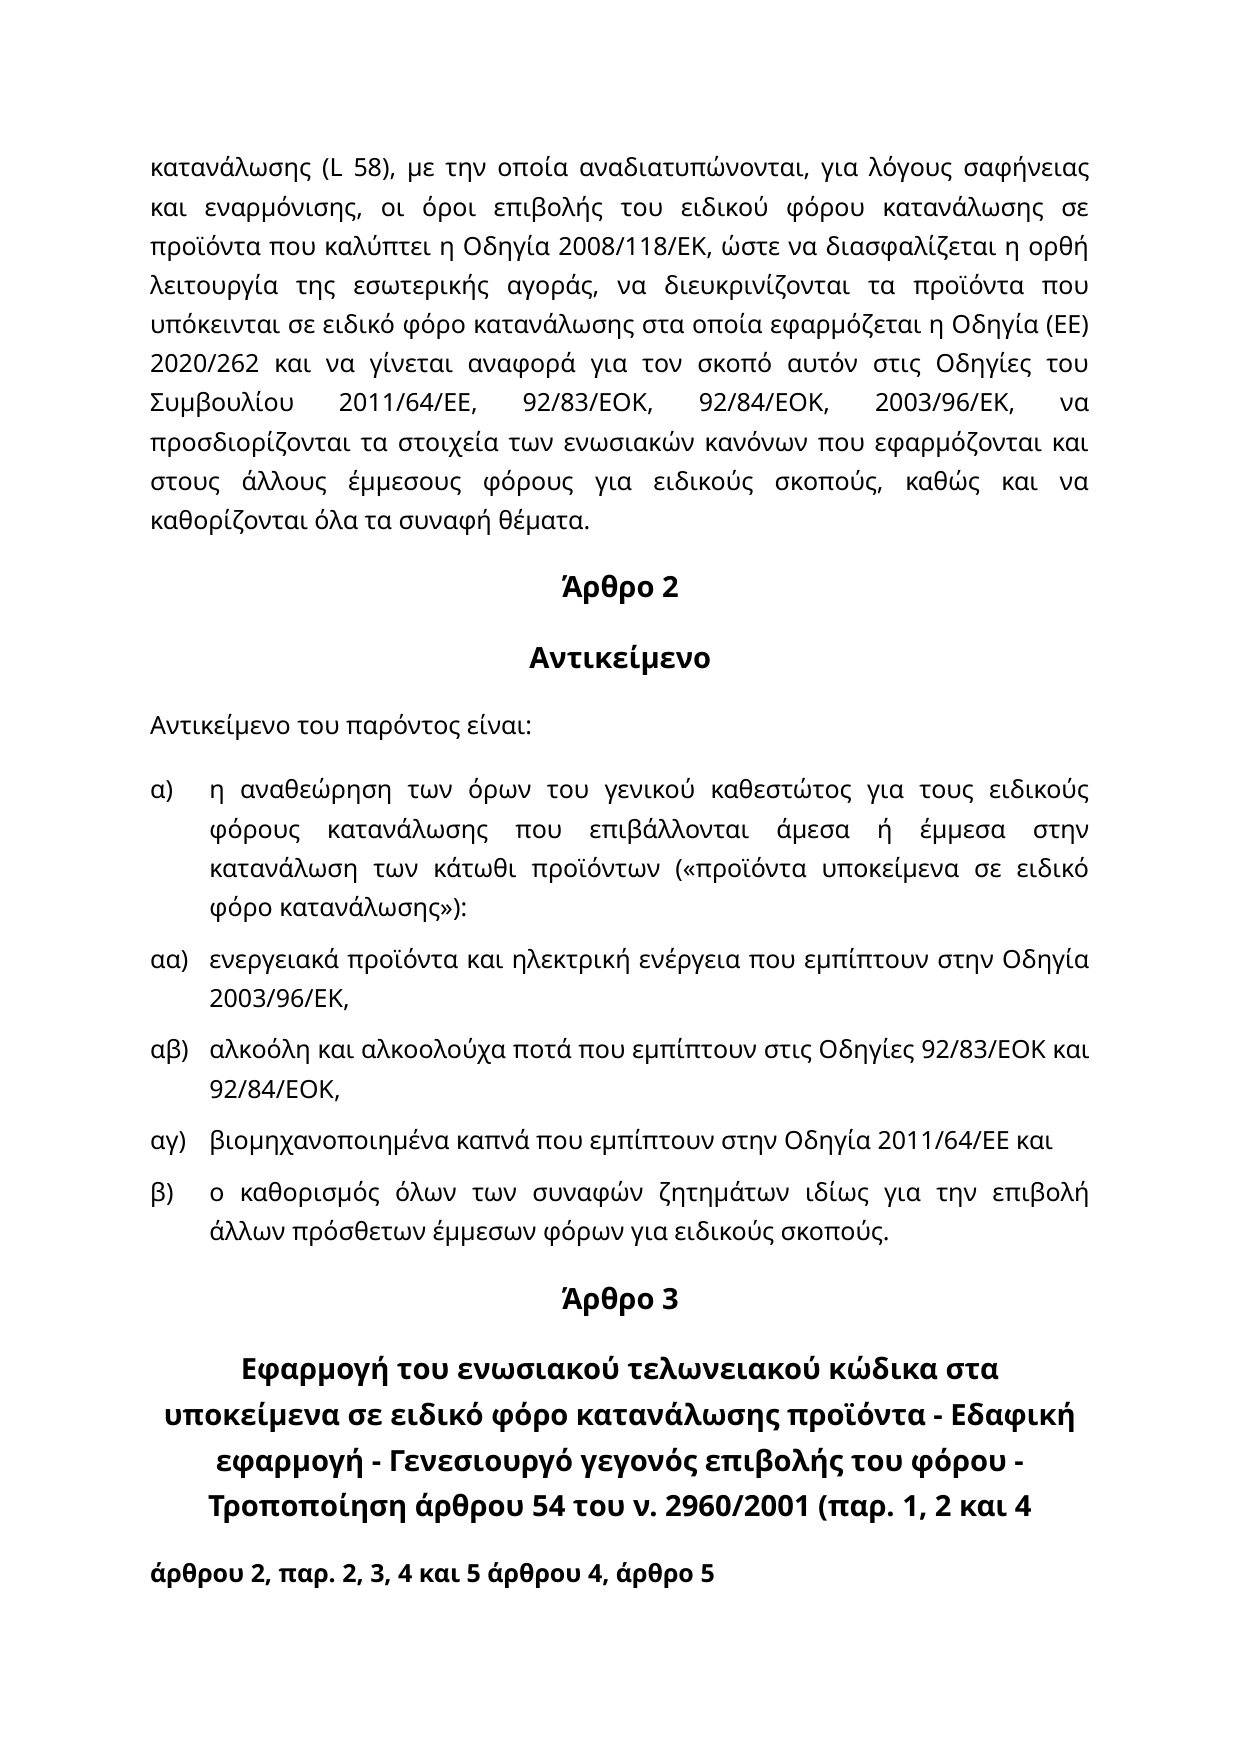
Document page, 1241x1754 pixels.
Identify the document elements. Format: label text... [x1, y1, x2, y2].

text Αντικείμενο του παρόντος είναι: [150, 708, 1090, 742]
list αγ) βιομηχανοποιημένα καπνά που εμπίπτουν στην Οδηγία 2011/64/ΕΕ και [150, 1123, 1090, 1157]
subtitle Άρθρο 2 [150, 567, 1090, 606]
list β) ο καθορισμός όλων των συναφών ζητημάτων ιδίως για την επιβολή άλλων πρόσθετων έμμεσων φόρων για ειδικούς σκοπούς. [150, 1174, 1090, 1248]
list αα) ενεργειακά προϊόντα και ηλεκτρική ενέργεια που εμπίπτουν στην Οδηγία 2003/96/ΕΚ, [150, 941, 1090, 1014]
list α) η αναθεώρηση των όρων του γενικού καθεστώτος για τους ειδικούς φόρους κατανάλωσης που επιβάλλονται άμεσα ή έμμεσα στην κατανάλωση των κάτωθι προϊόντων («προϊόντα υποκείμενα σε ειδικό φόρο κατανάλωσης»): [150, 772, 1090, 924]
text κατανάλωσης (L 58), με την οποία αναδιατυπώνονται, για λόγους σαφήνειας και εναρμόνισης, οι όροι επιβολής του ειδικού φόρου κατανάλωσης σε προϊόντα που καλύπτει η Οδηγία 2008/118/ΕΚ, ώστε να διασφαλίζεται η ορθή λειτουργία της εσωτερικής αγοράς, να διευκρινίζονται τα προϊόντα που υπόκεινται σε ειδικό φόρο κατανάλωσης στα οποία εφαρμόζεται η Οδηγία (ΕΕ) 2020/262 και να γίνεται αναφορά για τον σκοπό αυτόν στις Οδηγίες του Συμβουλίου 2011/64/ΕΕ, 92/83/ΕΟΚ, 92/84/ΕΟΚ, 2003/96/ΕΚ, να προσδιορίζονται τα στοιχεία των ενωσιακών κανόνων που εφαρμόζονται και στους άλλους έμμεσους φόρους για ειδικούς σκοπούς, καθώς και να καθορίζονται όλα τα συναφή θέματα. [150, 150, 1090, 537]
text άρθρου 2, παρ. 2, 3, 4 και 5 άρθρου 4, άρθρο 5 [150, 1556, 1090, 1590]
subtitle Εφαρμογή του ενωσιακού τελωνειακού κώδικα στα υποκείμενα σε ειδικό φόρο κατανάλωσης προϊόντα - Εδαφική εφαρμογή - Γενεσιουργό γεγονός επιβολής του φόρου - Τροποποίηση άρθρου 54 του ν. 2960/2001 (παρ. 1, 2 και 4 [150, 1348, 1090, 1525]
subtitle Άρθρο 3 [150, 1278, 1090, 1318]
list αβ) αλκοόλη και αλκοολούχα ποτά που εμπίπτουν στις Οδηγίες 92/83/ΕΟΚ και 92/84/ΕΟΚ, [150, 1032, 1090, 1105]
subtitle Αντικείμενο [150, 637, 1090, 677]
